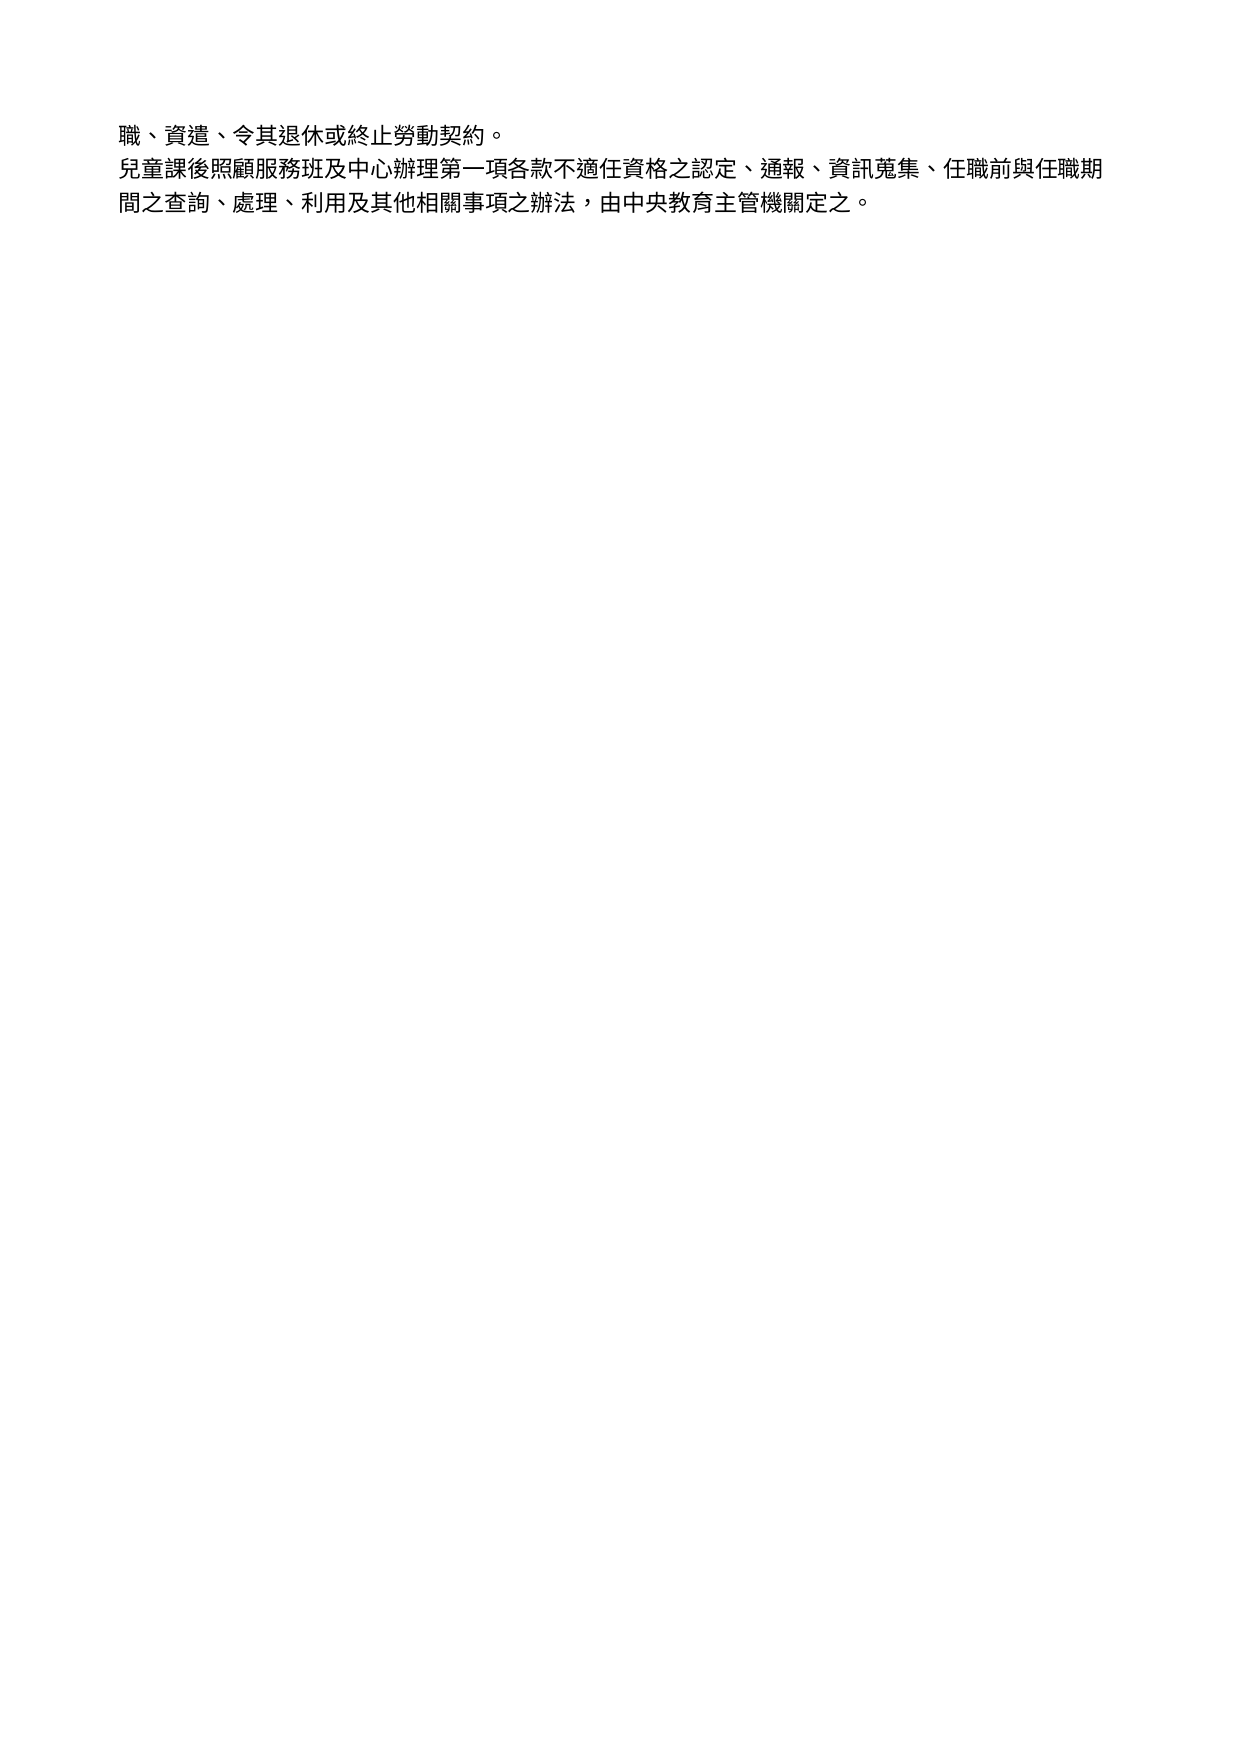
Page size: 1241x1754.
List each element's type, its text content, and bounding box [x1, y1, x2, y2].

text 職、資遣、令其退休或終止勞動契約。 [118, 118, 1122, 151]
text 兒童課後照顧服務班及中心辦理第一項各款不適任資格之認定、通報、資訊蒐集、任職前與任職期間之查詢、處理、利用及其他相關事項之辦法，由中央教育主管機關定之。 [118, 151, 1122, 218]
